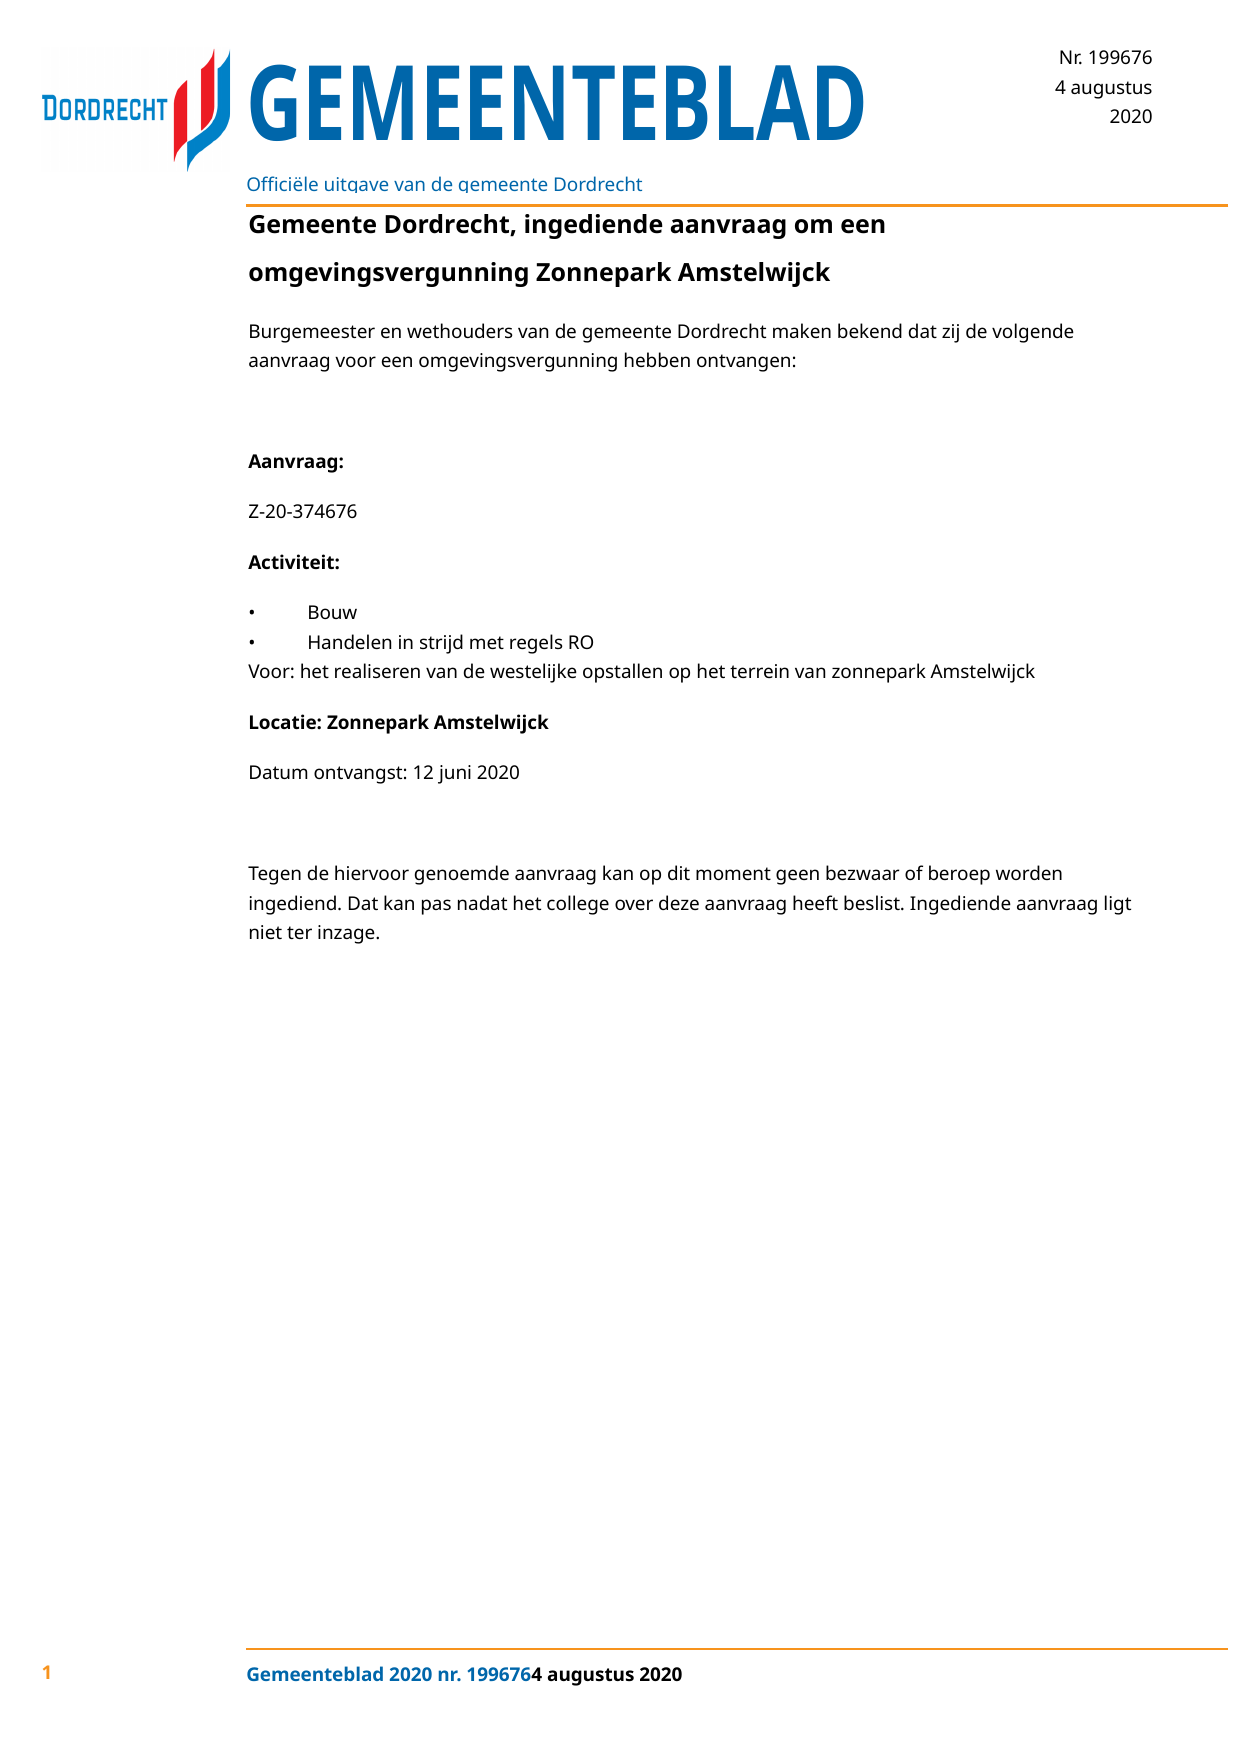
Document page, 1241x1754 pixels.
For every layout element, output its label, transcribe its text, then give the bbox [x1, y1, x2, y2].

text Burgemeester en wethouders van de gemeente Dordrecht maken bekend dat zij de volgende aanvraag voor een omgevingsvergunning hebben ontvangen: [248, 318, 1152, 373]
text Aanvraag: [248, 448, 1152, 474]
list Handelen in strijd met regels RO [248, 629, 1152, 655]
text Gemeente Dordrecht, ingediende aanvraag om een omgevingsvergunning Zonnepark Amstelwijck [248, 207, 1152, 288]
text Locatie: Zonnepark Amstelwijck [248, 709, 1152, 735]
text Voor: het realiseren van de westelijke opstallen op het terrein van zonnepark Amstelwijck [248, 659, 1152, 684]
text Activiteit: [248, 549, 1152, 575]
text Z-20-374676 [248, 499, 1152, 524]
list Bouw [248, 599, 1152, 625]
text Datum ontvangst: 12 juni 2020 [248, 759, 1152, 785]
picture [41, 47, 231, 172]
text Tegen de hiervoor genoemde aanvraag kan op dit moment geen bezwaar of beroep worden ingediend. Dat kan pas nadat het college over deze aanvraag heeft beslist. Ingediende aanvraag ligt niet ter inzage. [248, 860, 1152, 945]
